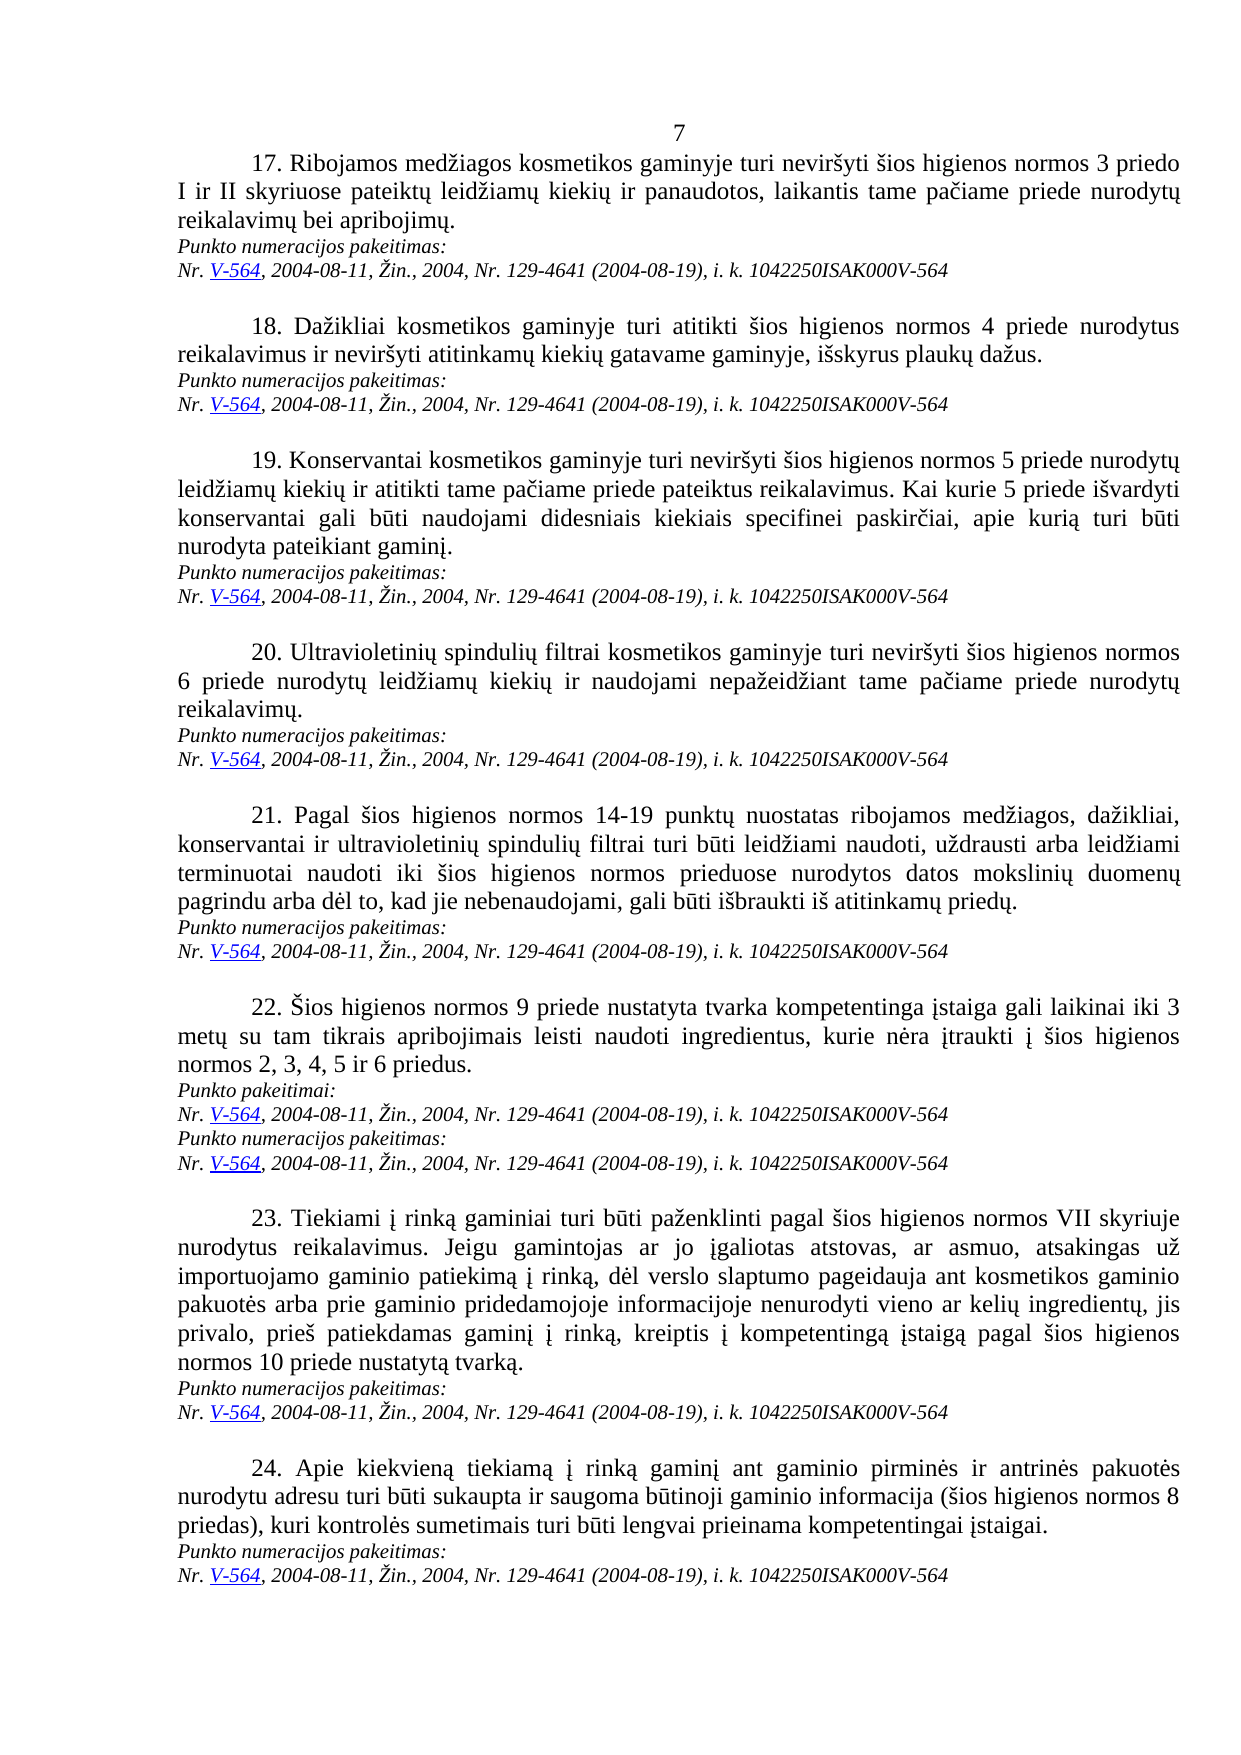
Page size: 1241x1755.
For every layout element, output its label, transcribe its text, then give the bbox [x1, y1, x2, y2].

text Punkto numeracijos pakeitimas: [177, 1126, 1181, 1150]
text Nr. V-564, 2004-08-11, Žin., 2004, Nr. 129-4641 (2004-08-19), i. k. 1042250ISAK000V-564 [177, 258, 1181, 282]
text Nr. V-564, 2004-08-11, Žin., 2004, Nr. 129-4641 (2004-08-19), i. k. 1042250ISAK000V-564 [177, 392, 1181, 416]
text Nr. V-564, 2004-08-11, Žin., 2004, Nr. 129-4641 (2004-08-19), i. k. 1042250ISAK000V-564 [177, 1150, 1181, 1174]
text 24. Apie kiekvieną tiekiamą į rinką gaminį ant gaminio pirminės ir antrinės pakuotės nurodytu adresu turi būti sukaupta ir saugoma būtinoji gaminio informacija (šios higienos normos 8 priedas), kuri kontrolės sumetimais turi būti lengvai prieinama kompetentingai įstaigai. [177, 1453, 1181, 1539]
text 20. Ultravioletinių spindulių filtrai kosmetikos gaminyje turi neviršyti šios higienos normos 6 priede nurodytų leidžiamų kiekių ir naudojami nepažeidžiant tame pačiame priede nurodytų reikalavimų. [177, 637, 1181, 723]
text Punkto pakeitimai: [177, 1078, 1181, 1102]
text Punkto numeracijos pakeitimas: [177, 234, 1181, 258]
text Punkto numeracijos pakeitimas: [177, 915, 1181, 939]
text Nr. V-564, 2004-08-11, Žin., 2004, Nr. 129-4641 (2004-08-19), i. k. 1042250ISAK000V-564 [177, 1563, 1181, 1587]
text 22. Šios higienos normos 9 priede nustatyta tvarka kompetentinga įstaiga gali laikinai iki 3 metų su tam tikrais apribojimais leisti naudoti ingredientus, kurie nėra įtraukti į šios higienos normos 2, 3, 4, 5 ir 6 priedus. [177, 992, 1181, 1078]
text Punkto numeracijos pakeitimas: [177, 368, 1181, 392]
text Nr. V-564, 2004-08-11, Žin., 2004, Nr. 129-4641 (2004-08-19), i. k. 1042250ISAK000V-564 [177, 584, 1181, 608]
text 17. Ribojamos medžiagos kosmetikos gaminyje turi neviršyti šios higienos normos 3 priedo I ir II skyriuose pateiktų leidžiamų kiekių ir panaudotos, laikantis tame pačiame priede nurodytų reikalavimų bei apribojimų. [177, 148, 1181, 234]
text 19. Konservantai kosmetikos gaminyje turi neviršyti šios higienos normos 5 priede nurodytų leidžiamų kiekių ir atitikti tame pačiame priede pateiktus reikalavimus. Kai kurie 5 priede išvardyti konservantai gali būti naudojami didesniais kiekiais specifinei paskirčiai, apie kurią turi būti nurodyta pateikiant gaminį. [177, 445, 1181, 560]
text 23. Tiekiami į rinką gaminiai turi būti paženklinti pagal šios higienos normos VII skyriuje nurodytus reikalavimus. Jeigu gamintojas ar jo įgaliotas atstovas, ar asmuo, atsakingas už importuojamo gaminio patiekimą į rinką, dėl verslo slaptumo pageidauja ant kosmetikos gaminio pakuotės arba prie gaminio pridedamojoje informacijoje nenurodyti vieno ar kelių ingredientų, jis privalo, prieš patiekdamas gaminį į rinką, kreiptis į kompetentingą įstaigą pagal šios higienos normos 10 priede nustatytą tvarką. [177, 1203, 1181, 1376]
text Nr. V-564, 2004-08-11, Žin., 2004, Nr. 129-4641 (2004-08-19), i. k. 1042250ISAK000V-564 [177, 747, 1181, 771]
text Punkto numeracijos pakeitimas: [177, 1376, 1181, 1400]
text Punkto numeracijos pakeitimas: [177, 560, 1181, 584]
text Nr. V-564, 2004-08-11, Žin., 2004, Nr. 129-4641 (2004-08-19), i. k. 1042250ISAK000V-564 [177, 1102, 1181, 1126]
text Punkto numeracijos pakeitimas: [177, 723, 1181, 747]
text Nr. V-564, 2004-08-11, Žin., 2004, Nr. 129-4641 (2004-08-19), i. k. 1042250ISAK000V-564 [177, 1400, 1181, 1424]
text Punkto numeracijos pakeitimas: [177, 1539, 1181, 1563]
text 21. Pagal šios higienos normos 14-19 punktų nuostatas ribojamos medžiagos, dažikliai, konservantai ir ultravioletinių spindulių filtrai turi būti leidžiami naudoti, uždrausti arba leidžiami terminuotai naudoti iki šios higienos normos prieduose nurodytos datos mokslinių duomenų pagrindu arba dėl to, kad jie nebenaudojami, gali būti išbraukti iš atitinkamų priedų. [177, 800, 1181, 915]
text Nr. V-564, 2004-08-11, Žin., 2004, Nr. 129-4641 (2004-08-19), i. k. 1042250ISAK000V-564 [177, 939, 1181, 963]
text 18. Dažikliai kosmetikos gaminyje turi atitikti šios higienos normos 4 priede nurodytus reikalavimus ir neviršyti atitinkamų kiekių gatavame gaminyje, išskyrus plaukų dažus. [177, 311, 1181, 368]
